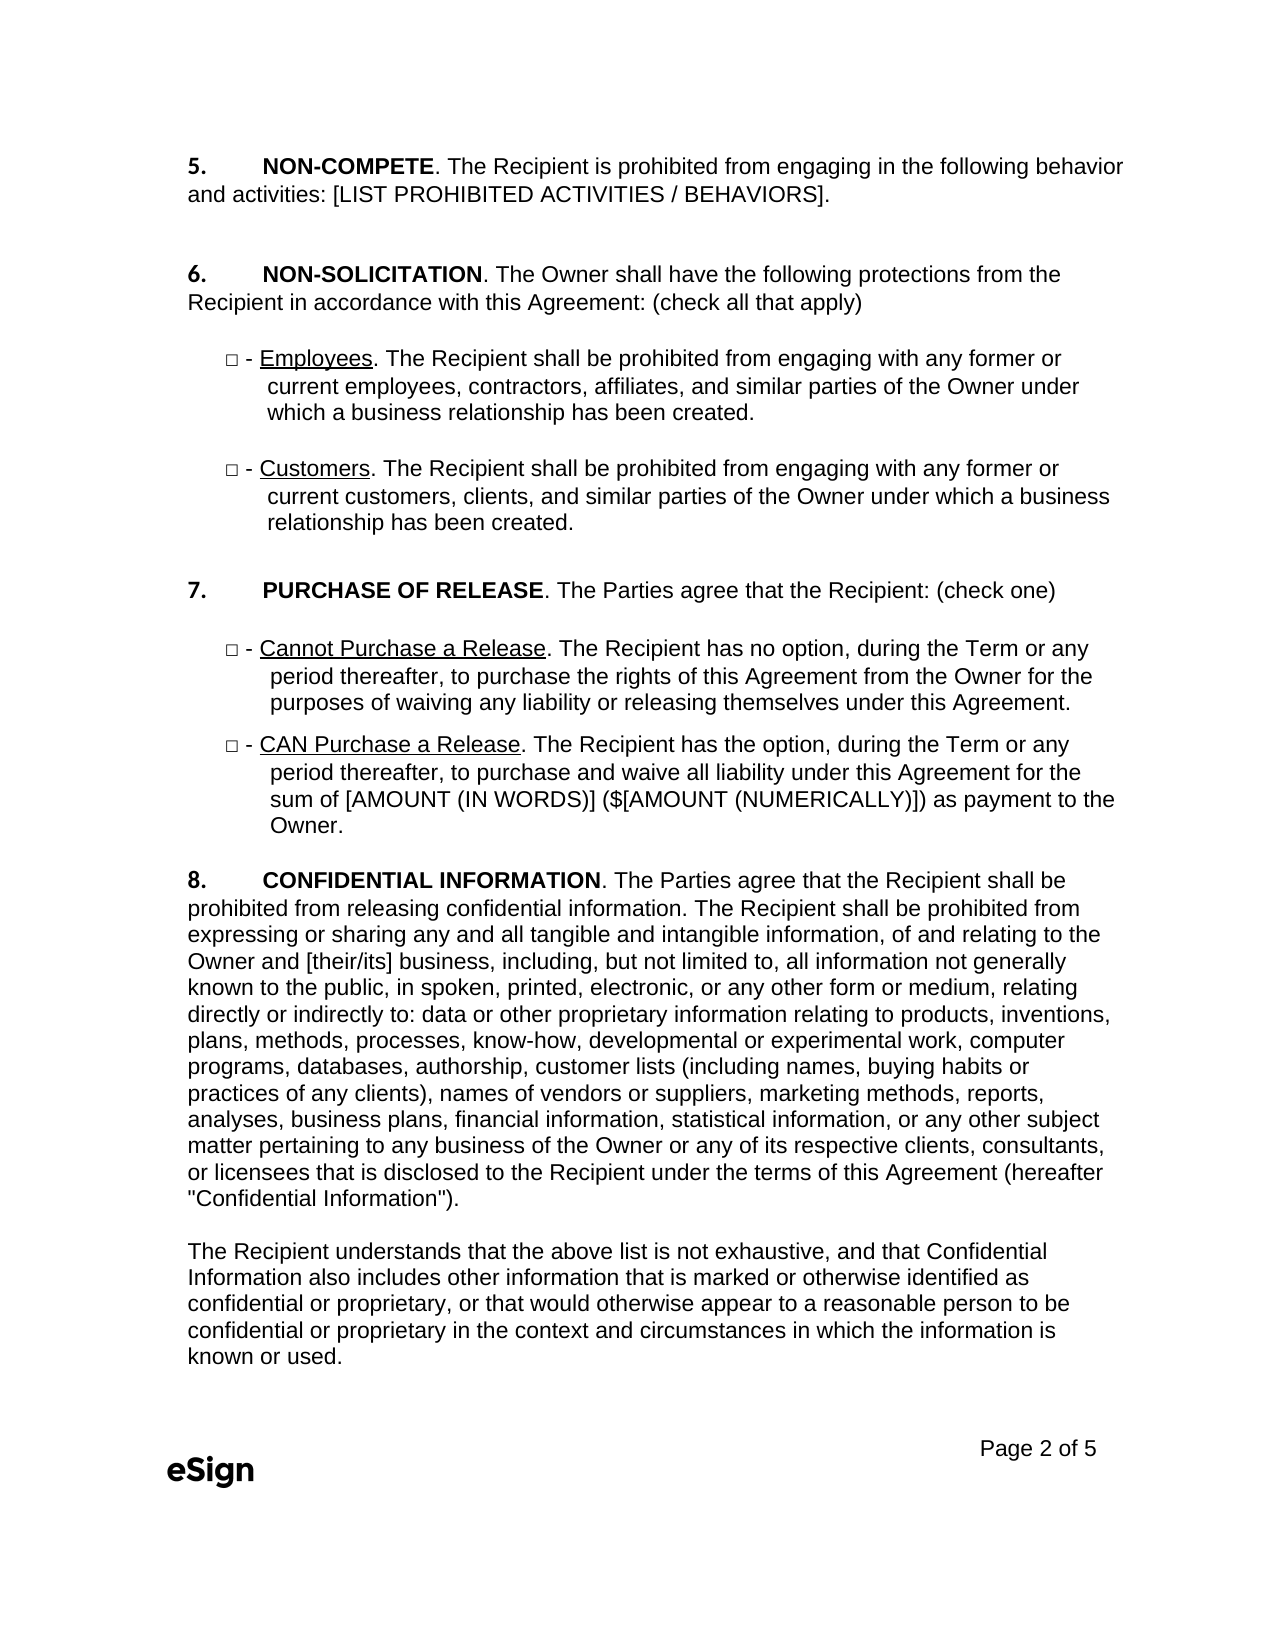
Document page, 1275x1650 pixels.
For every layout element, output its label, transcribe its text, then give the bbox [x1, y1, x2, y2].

list NON-COMPETE. The Recipient is prohibited from engaging in the following behavior and activities: [LIST PROHIBITED ACTIVITIES / BEHAVIORS]. [187, 150, 1125, 207]
text ☐ - Cannot Purchase a Release. The Recipient has no option, during the Term or any [225, 631, 1125, 663]
list CONFIDENTIAL INFORMATION. The Parties agree that the Recipient shall be prohibited from releasing confidential information. The Recipient shall be prohibited from expressing or sharing any and all tangible and intangible information, of and relating to the Owner and [their/its] business, including, but not limited to, all information not generally known to the public, in spoken, printed, electronic, or any other form or medium, relating directly or indirectly to: data or other proprietary information relating to products, inventions, plans, methods, processes, know-how, developmental or experimental work, computer programs, databases, authorship, customer lists (including names, buying habits or practices of any clients), names of vendors or suppliers, marketing methods, reports, analyses, business plans, financial information, statistical information, or any other subject matter pertaining to any business of the Owner or any of its respective clients, consultants, or licensees that is disclosed to the Recipient under the terms of this Agreement (hereafter "Confidential Information"). [187, 864, 1125, 1211]
text period thereafter, to purchase and waive all liability under this Agreement for the sum of [AMOUNT (IN WORDS)] ($[AMOUNT (NUMERICALLY)]) as payment to the Owner. [270, 759, 1125, 838]
text ☐ - Customers. The Recipient shall be prohibited from engaging with any former or [225, 452, 1125, 483]
text ☐ - Employees. The Recipient shall be prohibited from engaging with any former or [225, 341, 1125, 373]
list PURCHASE OF RELEASE. The Parties agree that the Recipient: (check one) [187, 574, 1125, 605]
text period thereafter, to purchase the rights of this Agreement from the Owner for the purposes of waiving any liability or releasing themselves under this Agreement. [270, 663, 1125, 715]
text ☐ - CAN Purchase a Release. The Recipient has the option, during the Term or any [225, 728, 1125, 759]
list The Recipient understands that the above list is not exhaustive, and that Confidential Information also includes other information that is marked or otherwise identified as confidential or proprietary, or that would otherwise appear to a reasonable person to be confidential or proprietary in the context and circumstances in which the information is known or used. [187, 1238, 1125, 1369]
text current customers, clients, and similar parties of the Owner under which a business relationship has been created. [267, 483, 1125, 536]
text current employees, contractors, affiliates, and similar parties of the Owner under which a business relationship has been created. [267, 373, 1125, 425]
list NON-SOLICITATION. The Owner shall have the following protections from the Recipient in accordance with this Agreement: (check all that apply) [187, 258, 1125, 315]
